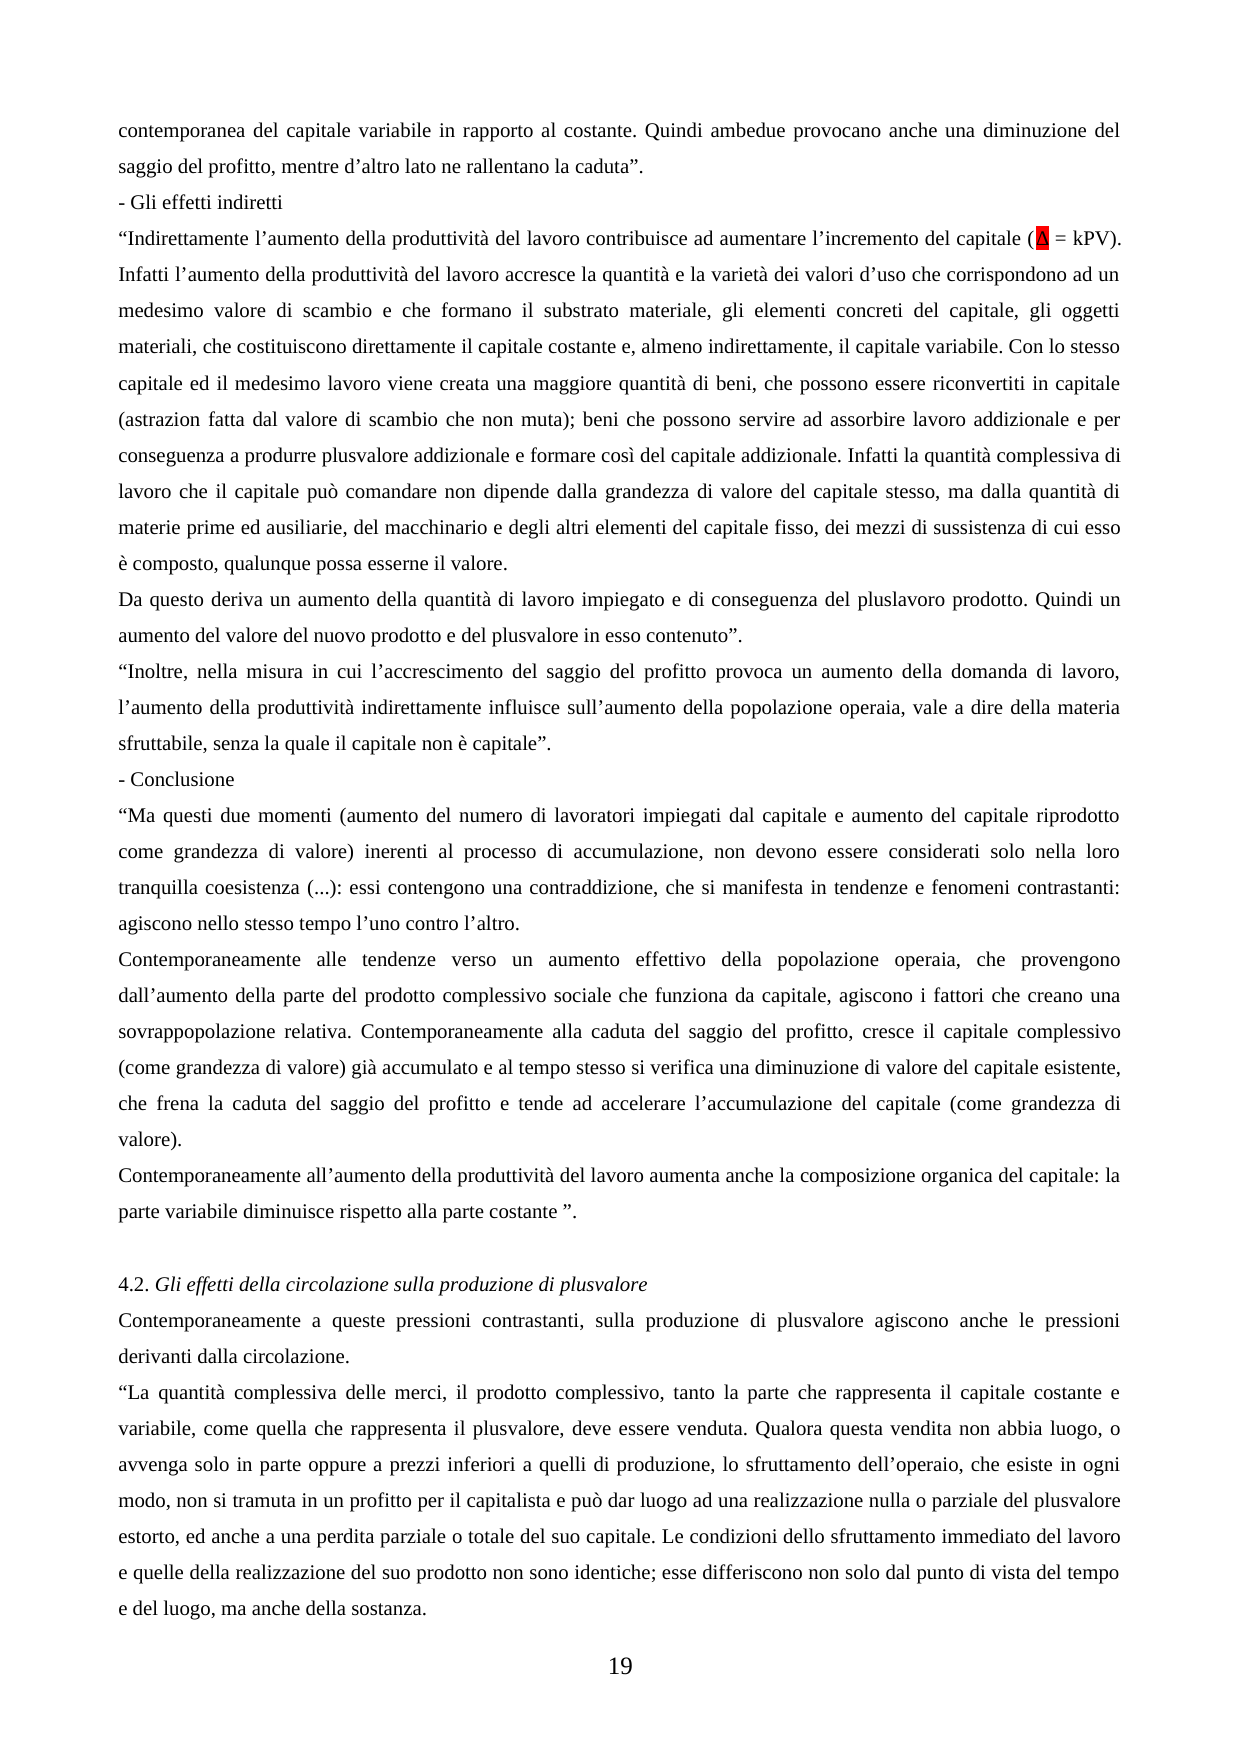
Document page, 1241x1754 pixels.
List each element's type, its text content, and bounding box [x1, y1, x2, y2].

text - Conclusione [118, 767, 1122, 791]
text Contemporaneamente alle tendenze verso un aumento effettivo della popolazione operaia, che provengono dall’aumento della parte del prodotto complessivo sociale che funziona da capitale, agiscono i fattori che creano una sovrappopolazione relativa. Contemporaneamente alla caduta del saggio del profitto, cresce il capitale complessivo (come grandezza di valore) già accumulato e al tempo stesso si verifica una diminuzione di valore del capitale esistente, che frena la caduta del saggio del profitto e tende ad accelerare l’accumulazione del capitale (come grandezza di valore). [118, 947, 1122, 1151]
text “La quantità complessiva delle merci, il prodotto complessivo, tanto la parte che rappresenta il capitale costante e variabile, come quella che rappresenta il plusvalore, deve essere venduta. Qualora questa vendita non abbia luogo, o avvenga solo in parte oppure a prezzi inferiori a quelli di produzione, lo sfruttamento dell’operaio, che esiste in ogni modo, non si tramuta in un profitto per il capitalista e può dar luogo ad una realizzazione nulla o parziale del plusvalore estorto, ed anche a una perdita parziale o totale del suo capitale. Le condizioni dello sfruttamento immediato del lavoro e quelle della realizzazione del suo prodotto non sono identiche; esse differiscono non solo dal punto di vista del tempo e del luogo, ma anche della sostanza. [118, 1379, 1122, 1620]
text “Ma questi due momenti (aumento del numero di lavoratori impiegati dal capitale e aumento del capitale riprodotto come grandezza di valore) inerenti al processo di accumulazione, non devono essere considerati solo nella loro tranquilla coesistenza (...): essi contengono una contraddizione, che si manifesta in tendenze e fenomeni contrastanti: agiscono nello stesso tempo l’uno contro l’altro. [118, 803, 1122, 935]
text Da questo deriva un aumento della quantità di lavoro impiegato e di conseguenza del pluslavoro prodotto. Quindi un aumento del valore del nuovo prodotto e del plusvalore in esso contenuto”. [118, 587, 1122, 647]
text Contemporaneamente all’aumento della produttività del lavoro aumenta anche la composizione organica del capitale: la parte variabile diminuisce rispetto alla parte costante ”. [118, 1163, 1122, 1223]
text “Indirettamente l’aumento della produttività del lavoro contribuisce ad aumentare l’incremento del capitale (∆ = kPV). Infatti l’aumento della produttività del lavoro accresce la quantità e la varietà dei valori d’uso che corrispondono ad un medesimo valore di scambio e che formano il substrato materiale, gli elementi concreti del capitale, gli oggetti materiali, che costituiscono direttamente il capitale costante e, almeno indirettamente, il capitale variabile. Con lo stesso capitale ed il medesimo lavoro viene creata una maggiore quantità di beni, che possono essere riconvertiti in capitale (astrazion fatta dal valore di scambio che non muta); beni che possono servire ad assorbire lavoro addizionale e per conseguenza a produrre plusvalore addizionale e formare così del capitale addizionale. Infatti la quantità complessiva di lavoro che il capitale può comandare non dipende dalla grandezza di valore del capitale stesso, ma dalla quantità di materie prime ed ausiliarie, del macchinario e degli altri elementi del capitale fisso, dei mezzi di sussistenza di cui esso è composto, qualunque possa esserne il valore. [118, 226, 1122, 575]
text contemporanea del capitale variabile in rapporto al costante. Quindi ambedue provocano anche una diminuzione del saggio del profitto, mentre d’altro lato ne rallentano la caduta”. [118, 118, 1122, 178]
text 4.2. Gli effetti della circolazione sulla produzione di plusvalore [118, 1271, 1122, 1296]
text - Gli effetti indiretti [118, 190, 1122, 214]
text Contemporaneamente a queste pressioni contrastanti, sulla produzione di plusvalore agiscono anche le pressioni derivanti dalla circolazione. [118, 1307, 1122, 1368]
text “Inoltre, nella misura in cui l’accrescimento del saggio del profitto provoca un aumento della domanda di lavoro, l’aumento della produttività indirettamente influisce sull’aumento della popolazione operaia, vale a dire della materia sfruttabile, senza la quale il capitale non è capitale”. [118, 659, 1122, 755]
